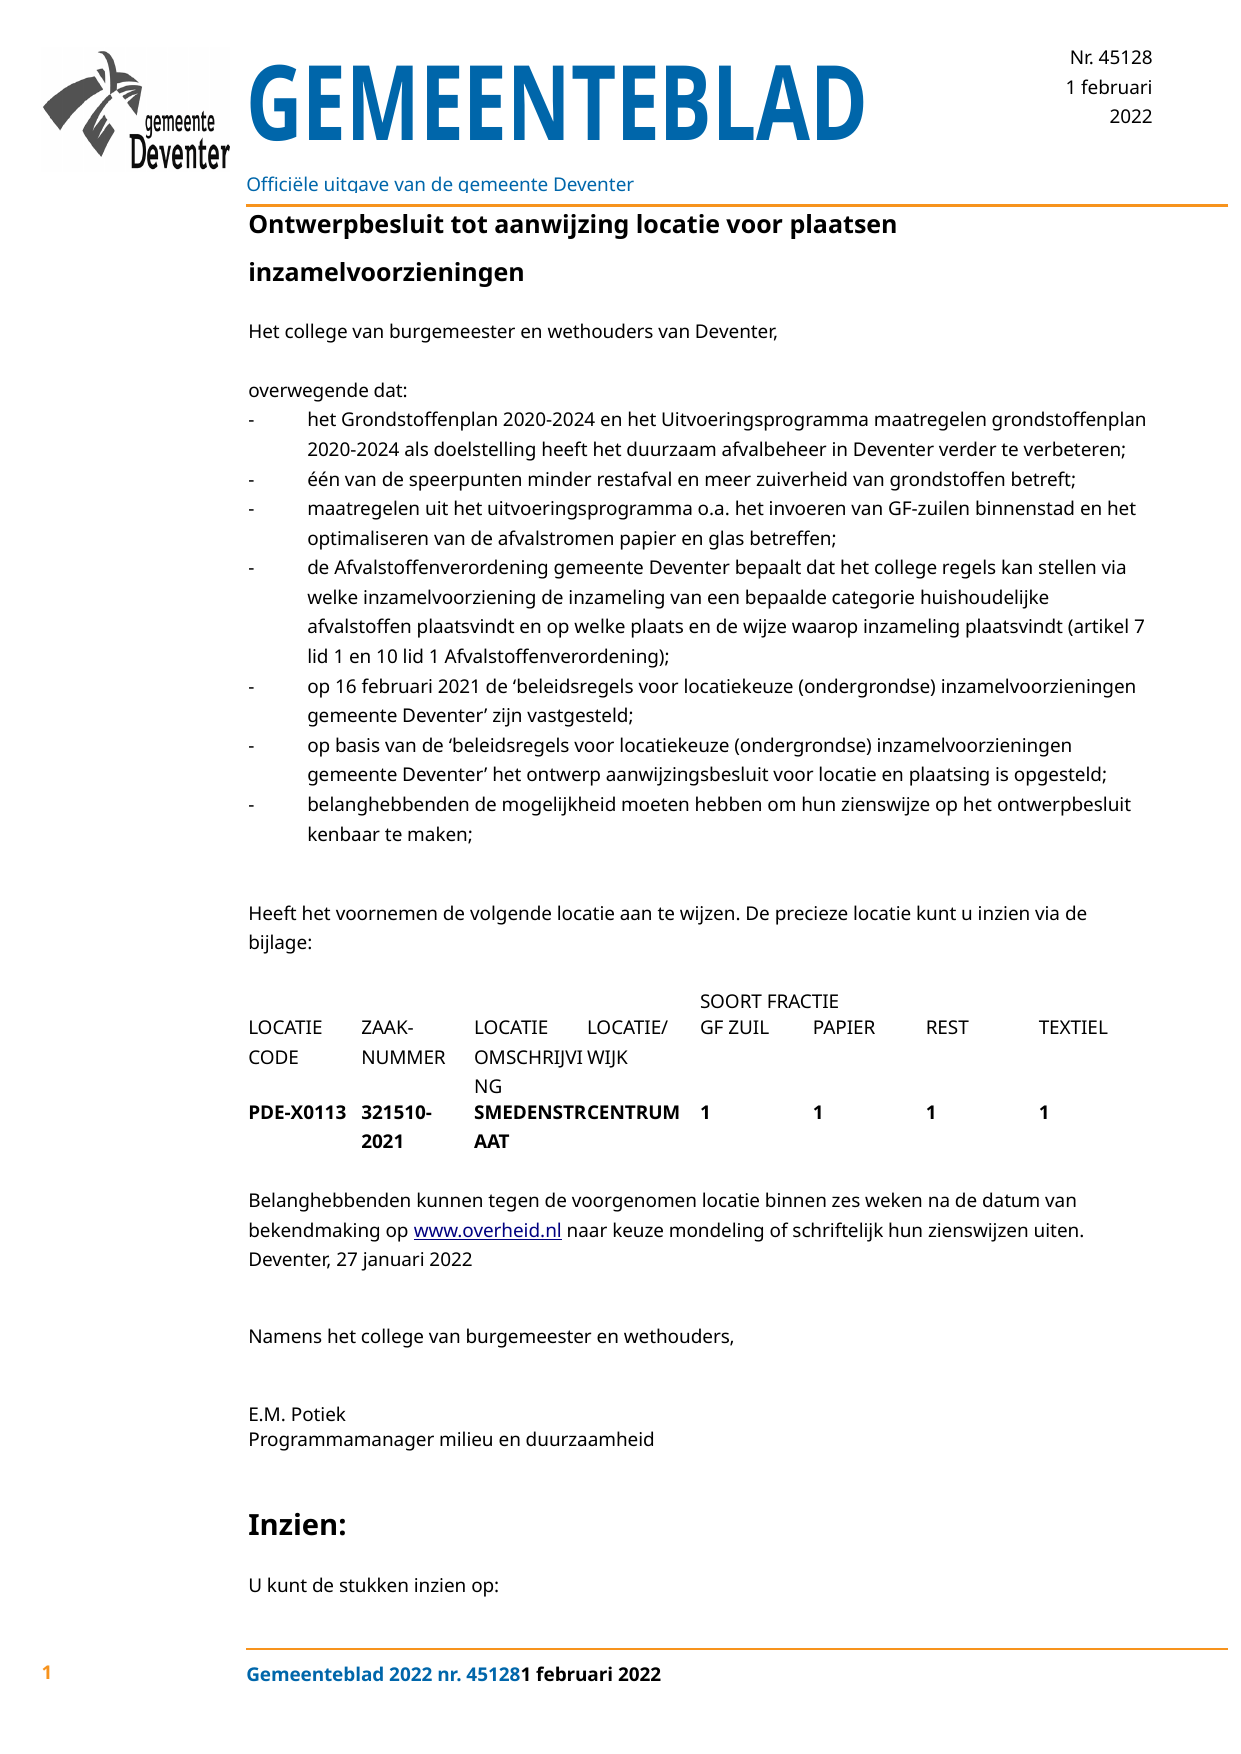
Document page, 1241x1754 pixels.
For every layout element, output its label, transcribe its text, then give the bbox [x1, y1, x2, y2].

text Het college van burgemeester en wethouders van Deventer, [248, 318, 1152, 344]
text Programmamanager milieu en duurzaamheid [248, 1427, 1152, 1452]
table_cell CENTRUM [587, 1099, 700, 1154]
table_cell 1 [700, 1099, 813, 1154]
text Ontwerpbesluit tot aanwijzing locatie voor plaatsen inzamelvoorzieningen [248, 207, 1152, 288]
table_cell GF ZUIL [700, 1014, 813, 1099]
list belanghebbenden de mogelijkheid moeten hebben om hun zienswijze op het ontwerpbesluit kenbaar te maken; [248, 791, 1152, 847]
picture [41, 47, 231, 172]
text overwegende dat: [248, 377, 1152, 403]
table_cell ZAAK- NUMMER [361, 1014, 474, 1099]
text Inzien: [248, 1504, 1152, 1543]
table_cell PAPIER [813, 1014, 926, 1099]
list op 16 februari 2021 de ‘beleidsregels voor locatiekeuze (ondergrondse) inzamelvoorzieningen gemeente Deventer’ zijn vastgesteld; [248, 673, 1152, 728]
text Belanghebbenden kunnen tegen de voorgenomen locatie binnen zes weken na de datum van bekendmaking op www.overheid.nl naar keuze mondeling of schriftelijk hun zienswijzen uiten. [248, 1187, 1152, 1243]
list de Afvalstoffenverordening gemeente Deventer bepaalt dat het college regels kan stellen via welke inzamelvoorziening de inzameling van een bepaalde categorie huishoudelijke afvalstoffen plaatsvindt en op welke plaats en de wijze waarop inzameling plaatsvindt (artikel 7 lid 1 en 10 lid 1 Afvalstoffenverordening); [248, 554, 1152, 669]
table_cell 321510-2021 [361, 1099, 474, 1154]
table_cell LOCATIE/WIJK [587, 1014, 700, 1099]
list op basis van de ‘beleidsregels voor locatiekeuze (ondergrondse) inzamelvoorzieningen gemeente Deventer’ het ontwerp aanwijzingsbesluit voor locatie en plaatsing is opgesteld; [248, 732, 1152, 787]
table_cell TEXTIEL [1039, 1014, 1152, 1099]
text Heeft het voornemen de volgende locatie aan te wijzen. De precieze locatie kunt u inzien via de bijlage: [248, 900, 1152, 955]
table_cell SMEDENSTRAAT [474, 1099, 587, 1154]
text Namens het college van burgemeester en wethouders, [248, 1324, 1152, 1349]
table_cell PDE-X0113 [248, 1099, 361, 1154]
table_cell 1 [1039, 1099, 1152, 1154]
table_header [248, 989, 700, 1014]
text Deventer, 27 januari 2022 [248, 1246, 1152, 1272]
list het Grondstoffenplan 2020-2024 en het Uitvoeringsprogramma maatregelen grondstoffenplan 2020-2024 als doelstelling heeft het duurzaam afvalbeheer in Deventer verder te verbeteren; [248, 407, 1152, 462]
text E.M. Potiek [248, 1401, 1152, 1427]
list één van de speerpunten minder restafval en meer zuiverheid van grondstoffen betreft; [248, 466, 1152, 492]
text U kunt de stukken inzien op: [248, 1573, 1152, 1598]
table_cell LOCATIE CODE [248, 1014, 361, 1099]
table_cell 1 [926, 1099, 1038, 1154]
table_cell 1 [813, 1099, 926, 1154]
list maatregelen uit het uitvoeringsprogramma o.a. het invoeren van GF-zuilen binnenstad en het optimaliseren van de afvalstromen papier en glas betreffen; [248, 495, 1152, 551]
table_cell LOCATIE OMSCHRIJVING [474, 1014, 587, 1099]
table_cell REST [926, 1014, 1038, 1099]
table_header SOORT FRACTIE [700, 989, 1152, 1014]
